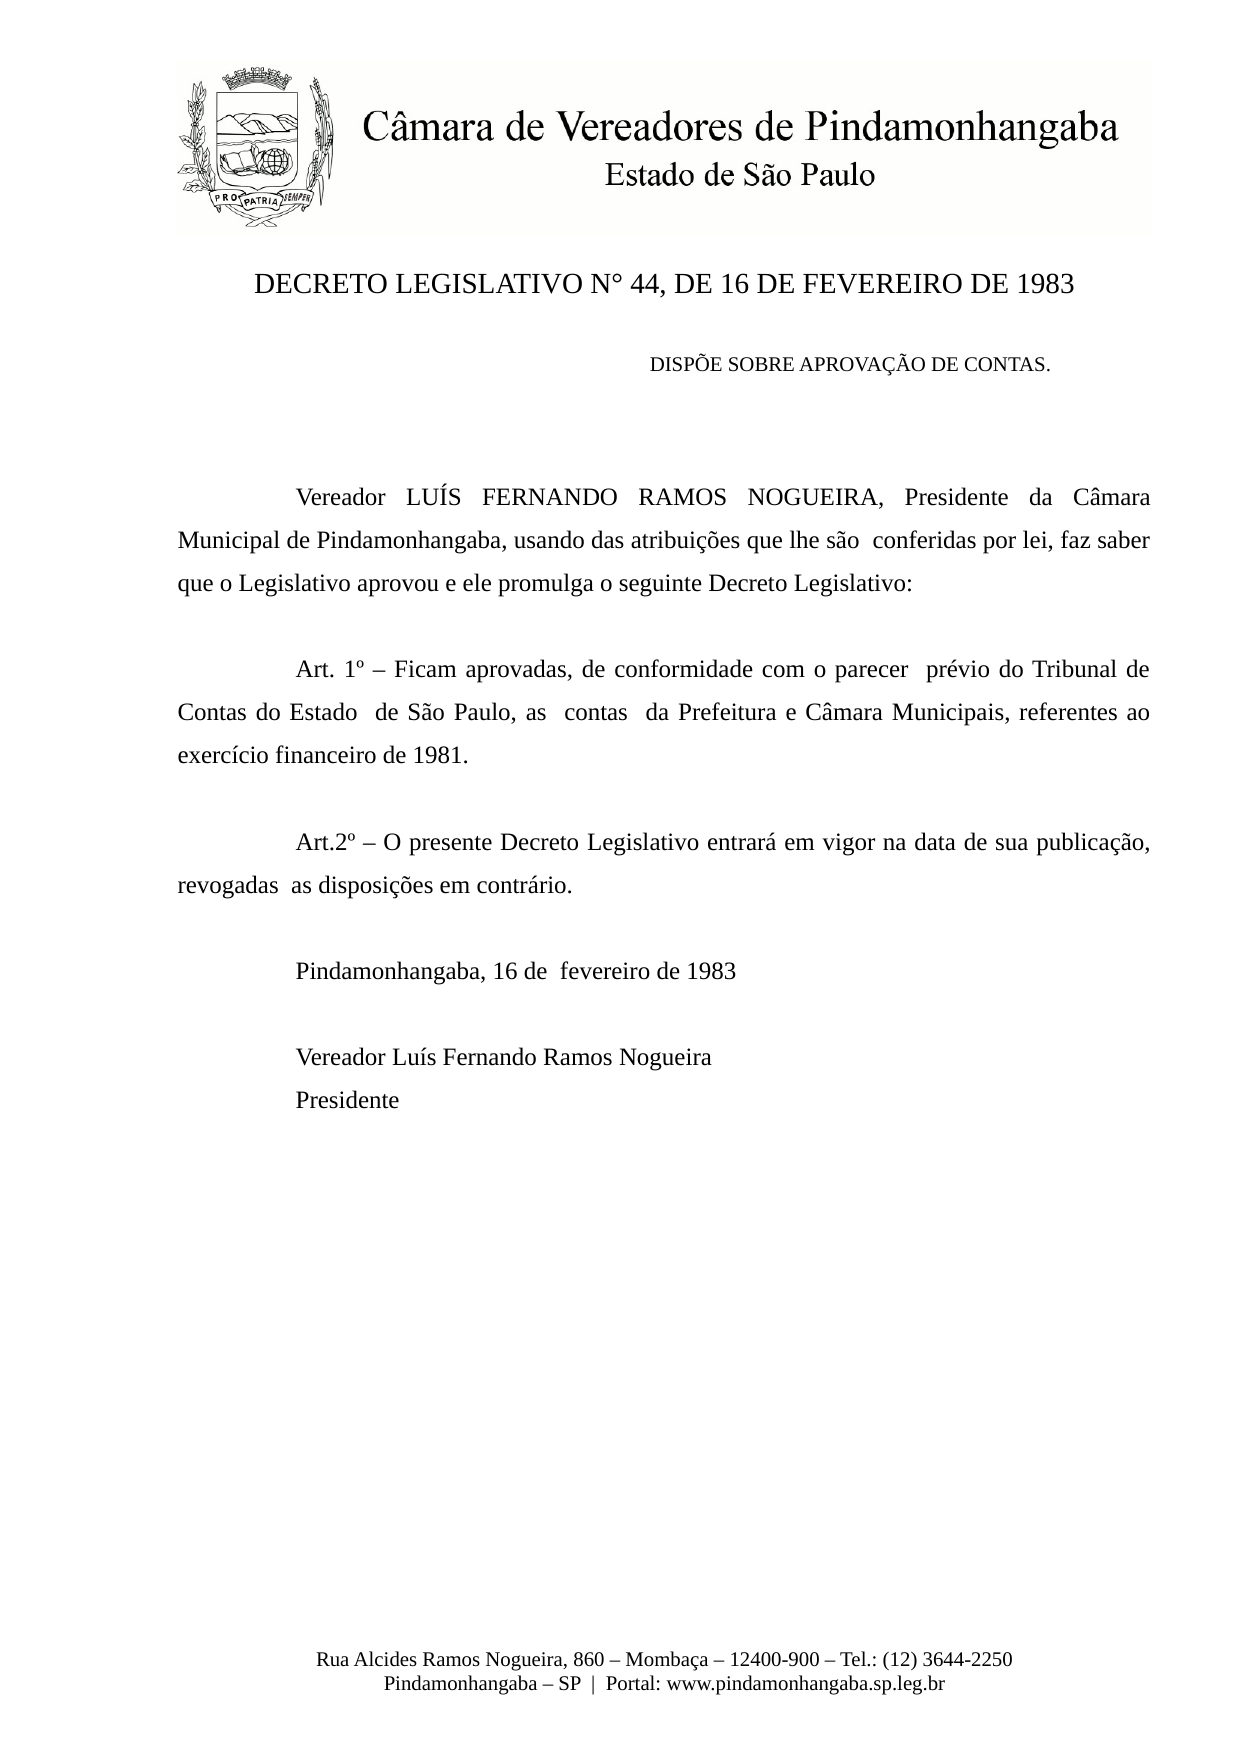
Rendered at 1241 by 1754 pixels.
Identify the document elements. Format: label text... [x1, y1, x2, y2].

picture [177, 59, 1152, 236]
text DISPÕE SOBRE APROVAÇÃO DE CONTAS. [649, 352, 1152, 376]
text Presidente [177, 1086, 1152, 1114]
text DECRETO LEGISLATIVO N° 44, de 16 de fevereiro de 1983 [177, 266, 1152, 299]
text Vereador Luís Fernando Ramos Nogueira [177, 1042, 1152, 1071]
text Vereador LUÍS FERNANDO RAMOS NOGUEIRA, Presidente da Câmara Municipal de Pindamonhangaba, usando das atribuições que lhe são conferidas por lei, faz saber que o Legislativo aprovou e ele promulga o seguinte Decreto Legislativo: [177, 482, 1152, 597]
text Art. 1º – Ficam aprovadas, de conformidade com o parecer prévio do Tribunal de Contas do Estado de São Paulo, as contas da Prefeitura e Câmara Municipais, referentes ao exercício financeiro de 1981. [177, 654, 1152, 769]
text Art.2º – O presente Decreto Legislativo entrará em vigor na data de sua publicação, revogadas as disposições em contrário. [177, 827, 1152, 899]
text Pindamonhangaba, 16 de fevereiro de 1983 [177, 956, 1152, 985]
